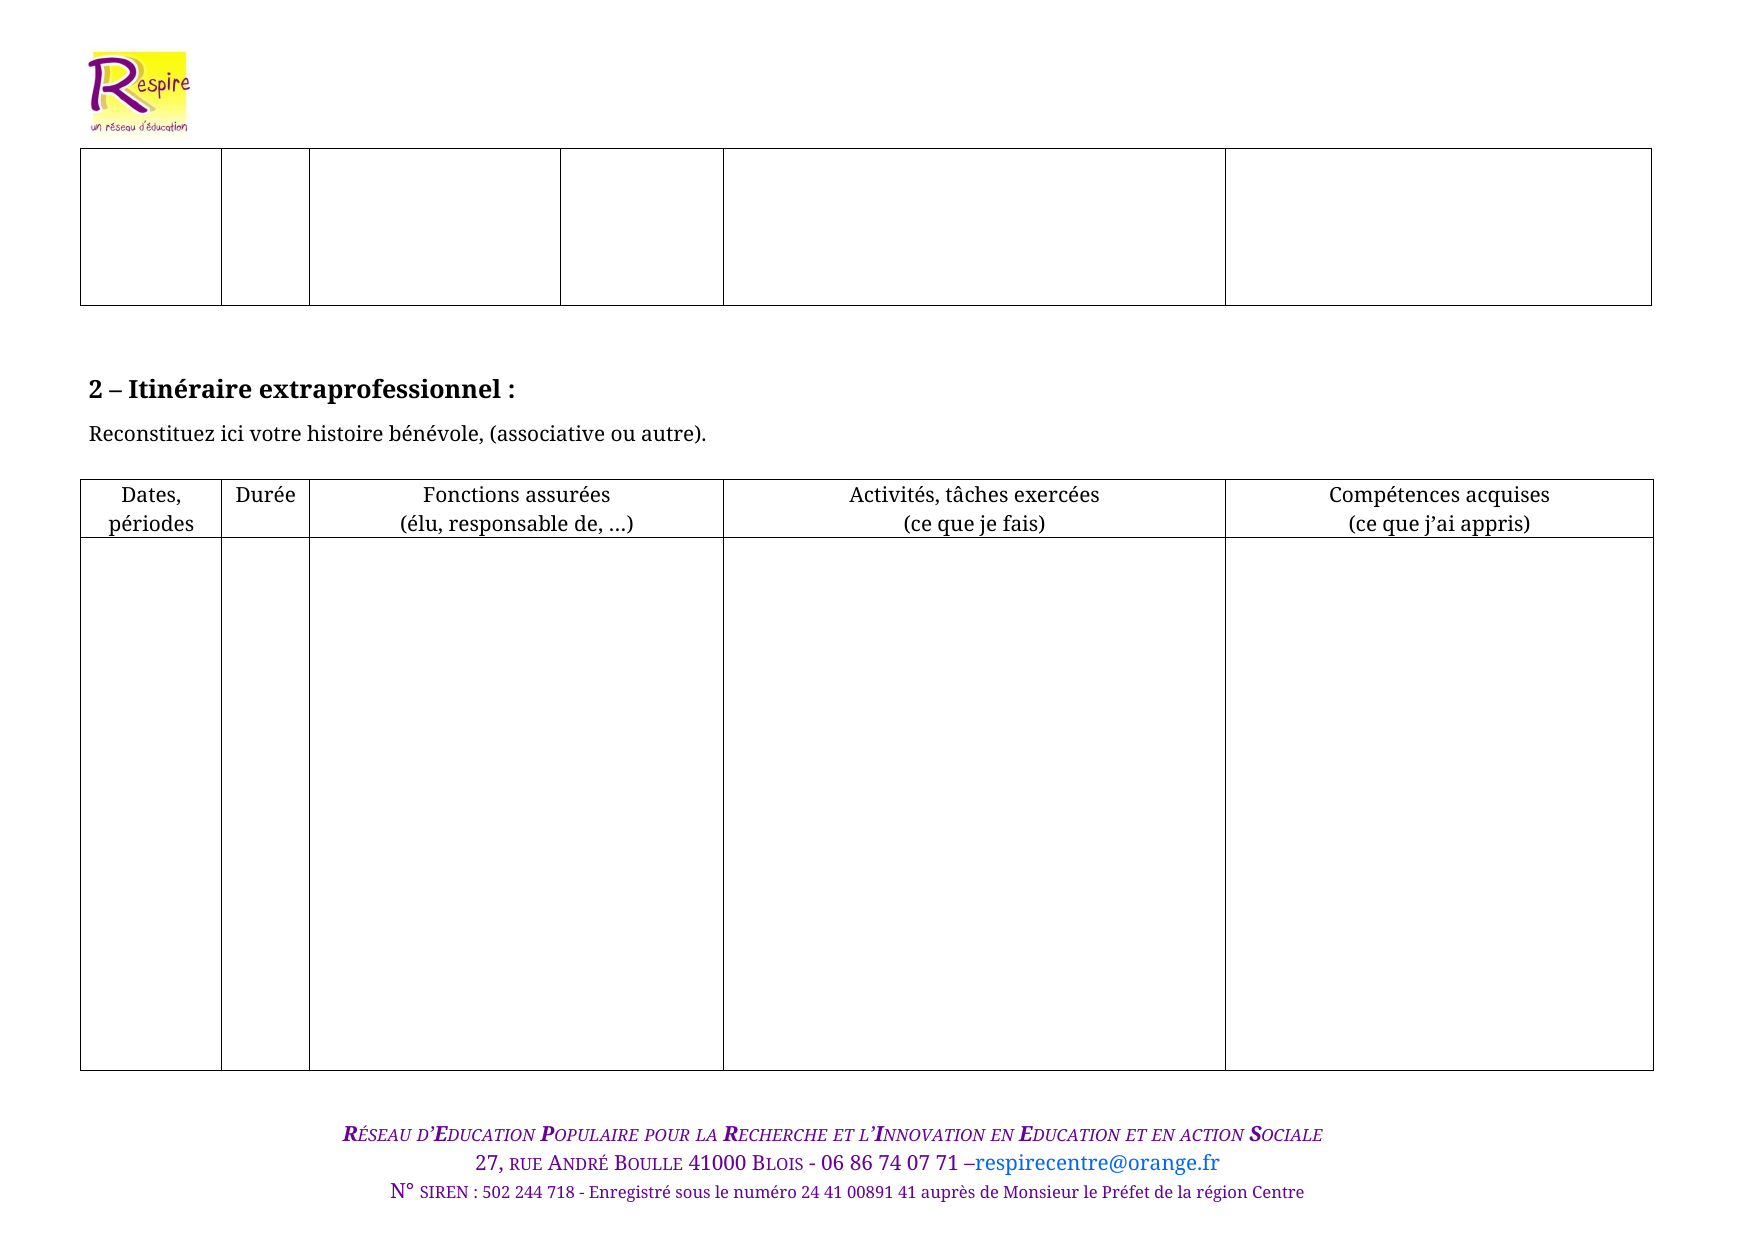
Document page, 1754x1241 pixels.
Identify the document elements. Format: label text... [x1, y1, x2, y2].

table_header Compétences acquises (ce que j’ai appris) [1226, 480, 1653, 537]
text Reconstituez ici votre histoire bénévole, (associative ou autre). [89, 419, 1606, 448]
table_header Activités, tâches exercées (ce que je fais) [724, 480, 1225, 537]
table_header Dates, périodes [81, 480, 221, 537]
table_cell [561, 149, 723, 305]
picture [81, 45, 195, 142]
table_cell [310, 149, 560, 305]
table_cell [724, 149, 1225, 305]
table_cell [310, 538, 723, 1069]
table_cell [1226, 149, 1651, 305]
table_header Durée [222, 480, 309, 537]
table_cell [724, 538, 1225, 1069]
table_cell [81, 538, 221, 1069]
text 2 – Itinéraire extraprofessionnel : [89, 371, 1606, 405]
table_cell [1226, 538, 1653, 1069]
table_cell [222, 149, 309, 305]
table_cell [222, 538, 309, 1069]
table_header Fonctions assurées (élu, responsable de, …) [310, 480, 723, 537]
table_cell [81, 149, 221, 305]
